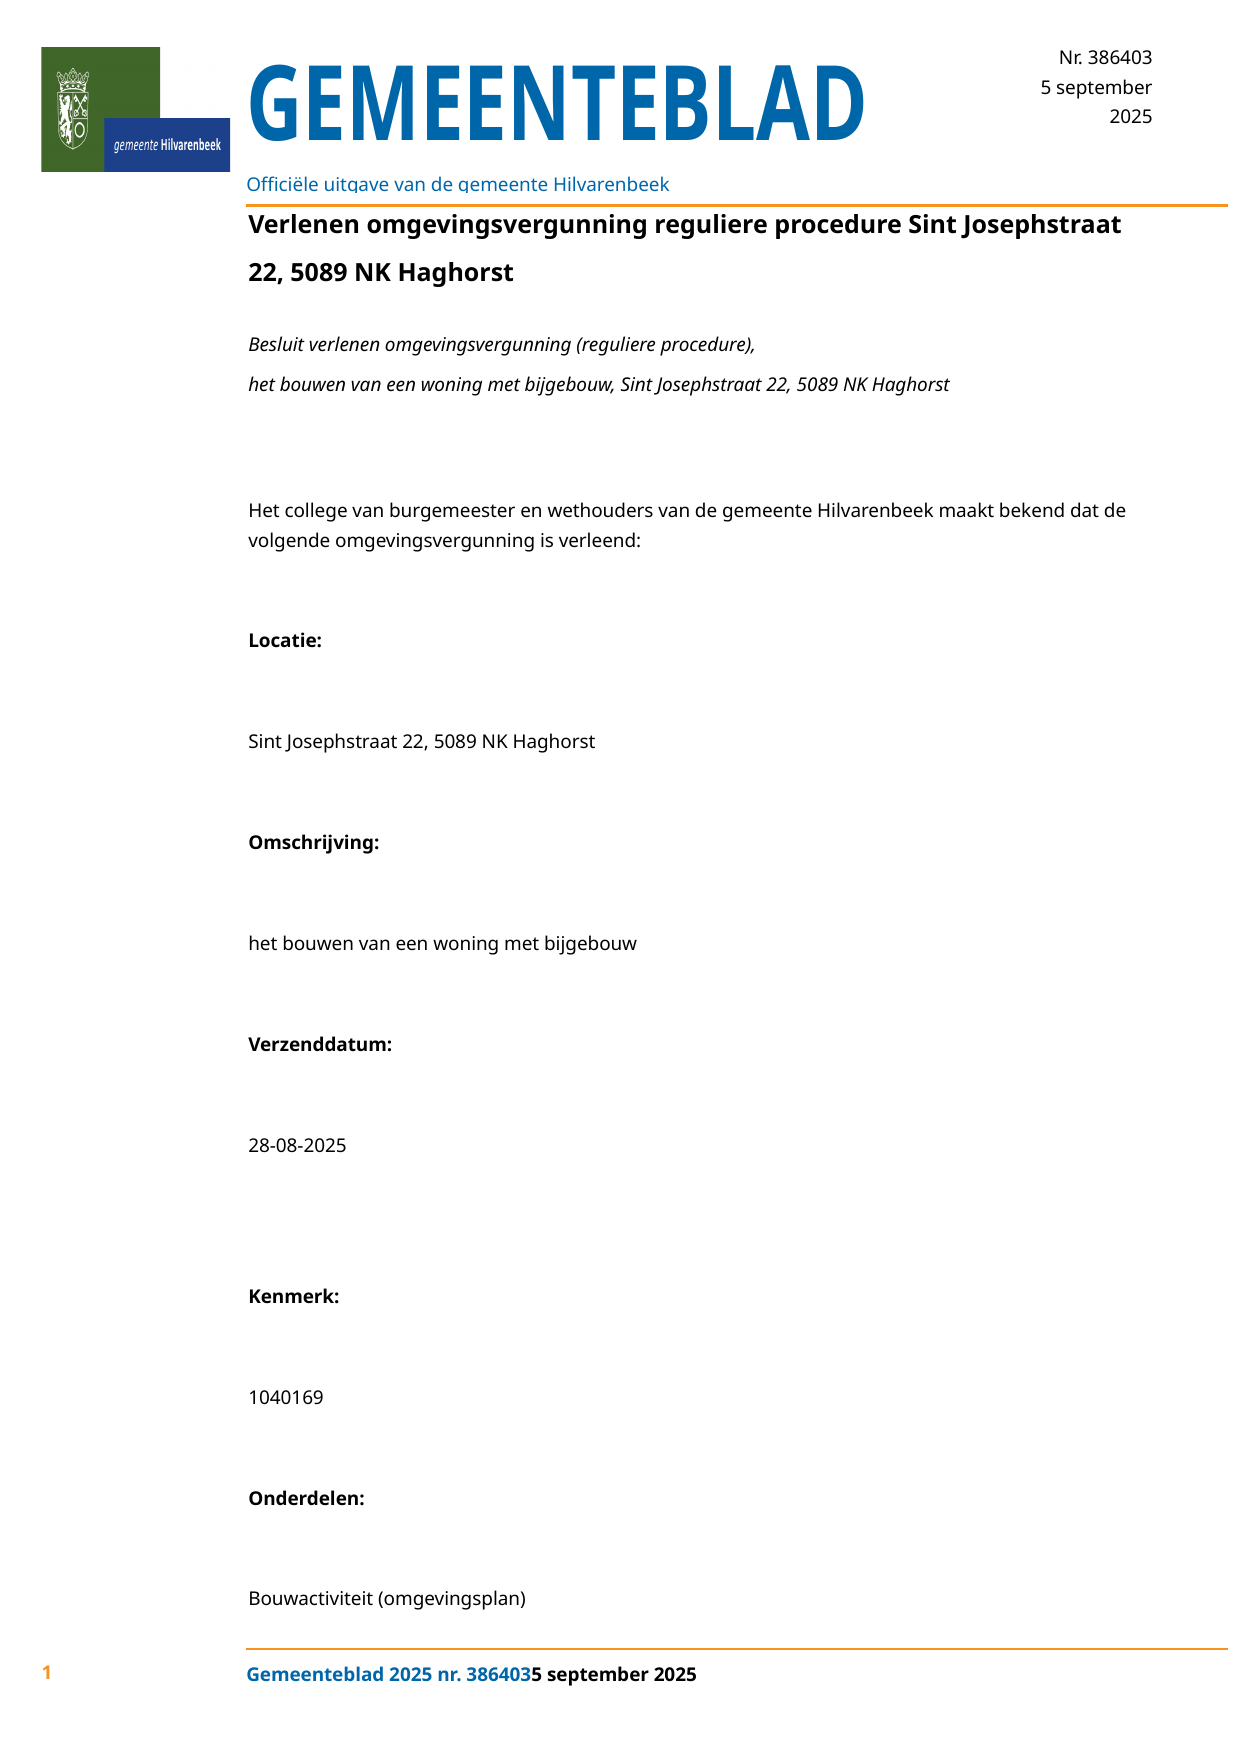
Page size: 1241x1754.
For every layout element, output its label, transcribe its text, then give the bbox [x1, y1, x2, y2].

text Het college van burgemeester en wethouders van de gemeente Hilvarenbeek maakt bekend dat de volgende omgevingsvergunning is verleend: [248, 497, 1152, 553]
text 28-08-2025 [248, 1132, 1152, 1158]
text Verzenddatum: [248, 1031, 1152, 1057]
text Besluit verlenen omgevingsvergunning (reguliere procedure), [248, 331, 1152, 357]
text het bouwen van een woning met bijgebouw [248, 930, 1152, 956]
text Verlenen omgevingsvergunning reguliere procedure Sint Josephstraat 22, 5089 NK Haghorst [248, 207, 1152, 288]
text 1040169 [248, 1384, 1152, 1410]
text het bouwen van een woning met bijgebouw, Sint Josephstraat 22, 5089 NK Haghorst [248, 371, 1152, 396]
text Bouwactiviteit (omgevingsplan) [248, 1586, 1152, 1611]
text Kenmerk: [248, 1283, 1152, 1309]
text Omschrijving: [248, 829, 1152, 855]
text Sint Josephstraat 22, 5089 NK Haghorst [248, 728, 1152, 754]
picture [41, 47, 231, 172]
text Onderdelen: [248, 1485, 1152, 1511]
text Locatie: [248, 628, 1152, 653]
